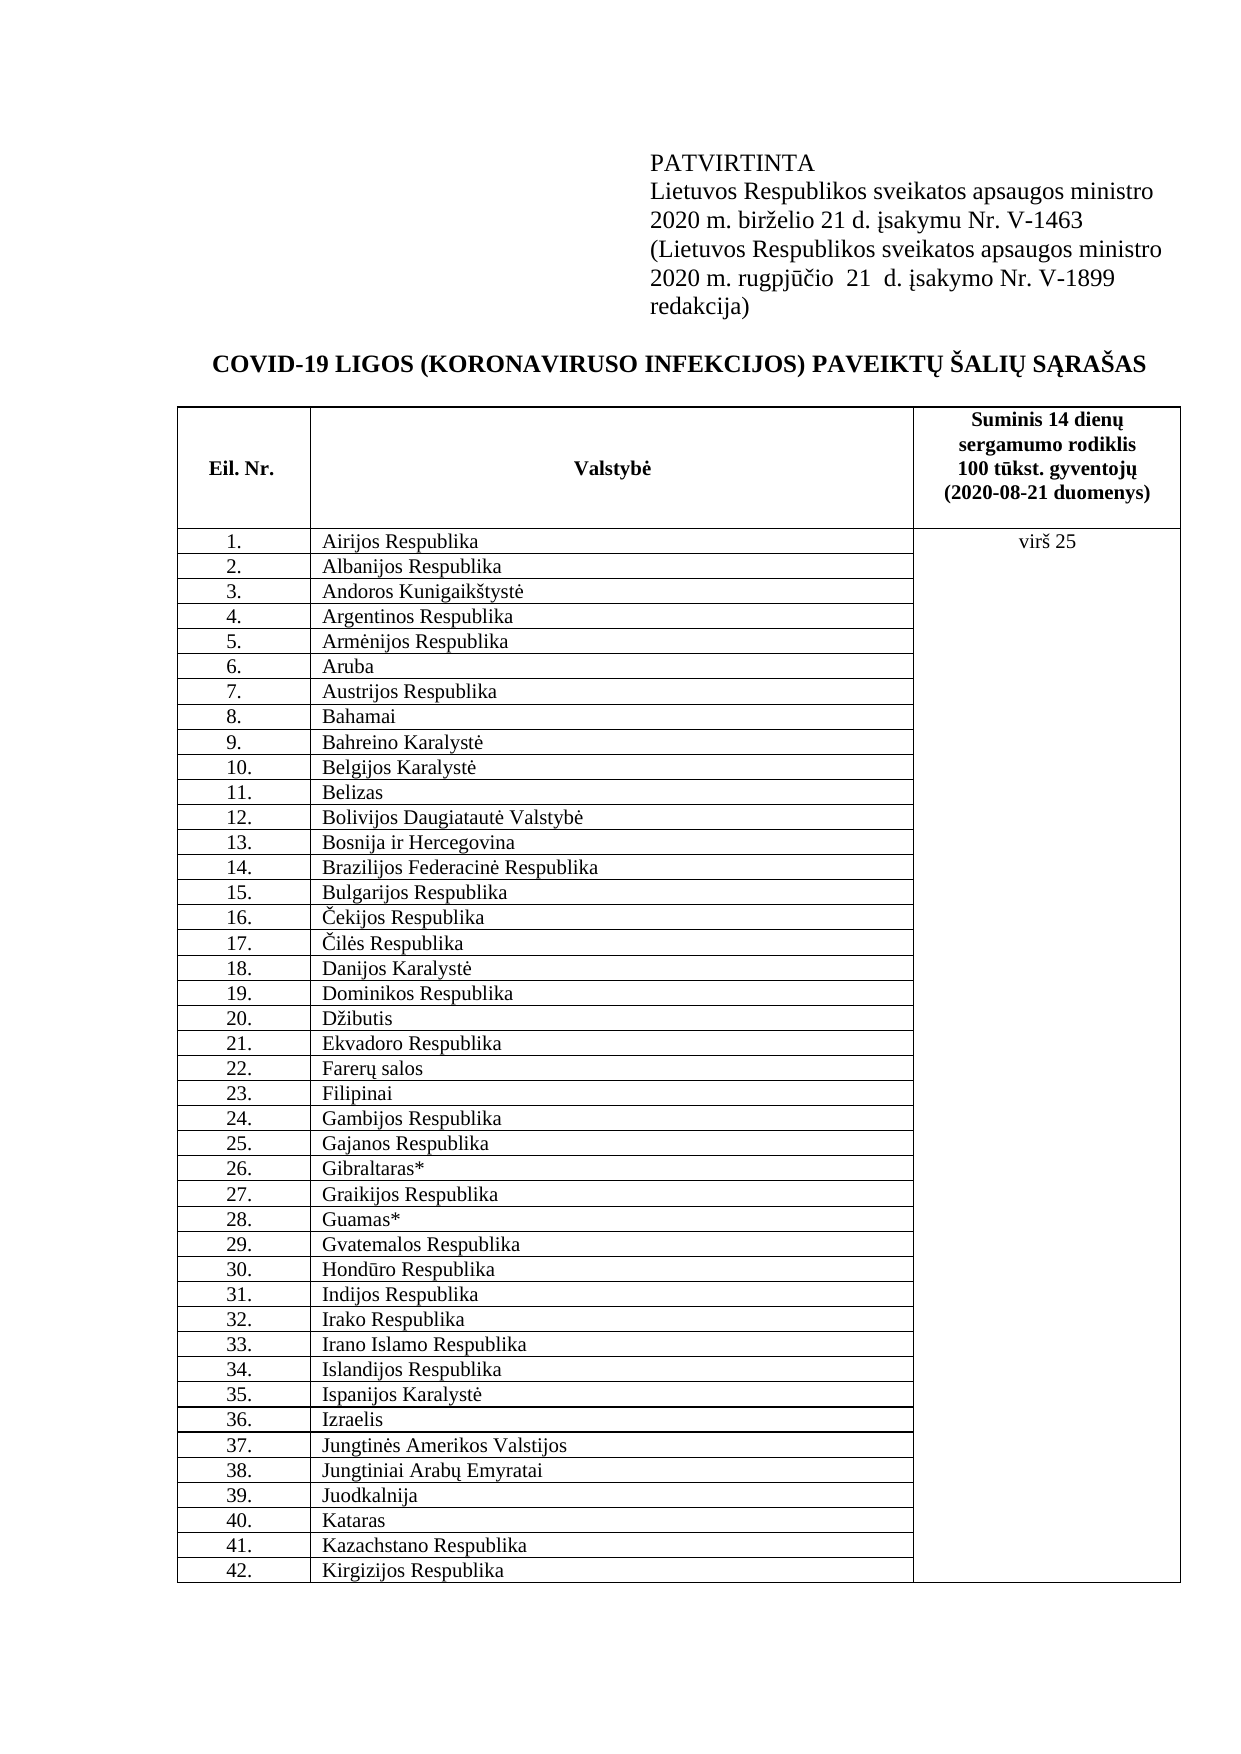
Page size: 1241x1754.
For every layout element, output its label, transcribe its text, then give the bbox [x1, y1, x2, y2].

table_cell 14. [178, 855, 310, 879]
table_cell Aruba [311, 654, 913, 678]
table_cell 15. [178, 880, 310, 904]
table_cell 4. [178, 604, 310, 628]
table_cell 6. [178, 654, 310, 678]
table_cell Jungtinės Amerikos Valstijos [311, 1433, 913, 1457]
table_cell Bahreino Karalystė [311, 730, 913, 754]
table_cell 35. [178, 1382, 310, 1406]
table_cell Jungtiniai Arabų Emyratai [311, 1458, 913, 1482]
table_cell 26. [178, 1156, 310, 1180]
table_cell 11. [178, 780, 310, 804]
table_cell Guamas* [311, 1207, 913, 1231]
table_cell Austrijos Respublika [311, 679, 913, 703]
table_cell virš 25 [914, 529, 1180, 1582]
table_cell Gajanos Respublika [311, 1131, 913, 1155]
table_cell 1. [178, 529, 310, 553]
table_cell 34. [178, 1357, 310, 1381]
table_cell Gambijos Respublika [311, 1106, 913, 1130]
table_cell Bulgarijos Respublika [311, 880, 913, 904]
table_cell 19. [178, 981, 310, 1005]
table_cell 22. [178, 1056, 310, 1080]
table_cell 3. [178, 579, 310, 603]
table_cell 40. [178, 1508, 310, 1532]
table_cell 2. [178, 554, 310, 578]
table_cell Argentinos Respublika [311, 604, 913, 628]
table_cell Dominikos Respublika [311, 981, 913, 1005]
table_cell Graikijos Respublika [311, 1181, 913, 1206]
table_cell 10. [178, 755, 310, 779]
table_cell Čilės Respublika [311, 930, 913, 954]
table_cell Izraelis [311, 1408, 913, 1431]
table_cell Irako Respublika [311, 1307, 913, 1331]
table_cell 16. [178, 905, 310, 929]
table_cell 25. [178, 1131, 310, 1155]
table_cell Kirgizijos Respublika [311, 1558, 913, 1582]
table_cell Ispanijos Karalystė [311, 1382, 913, 1406]
table_cell 20. [178, 1006, 310, 1030]
table_cell Hondūro Respublika [311, 1257, 913, 1281]
table_cell 33. [178, 1332, 310, 1356]
table_cell 23. [178, 1081, 310, 1105]
table_cell Belgijos Karalystė [311, 755, 913, 779]
table_cell 31. [178, 1282, 310, 1306]
table_header Valstybė [311, 408, 913, 528]
table_cell 36. [178, 1408, 310, 1431]
table_cell 38. [178, 1458, 310, 1482]
table_cell Džibutis [311, 1006, 913, 1030]
table_cell 30. [178, 1257, 310, 1281]
table_cell 29. [178, 1232, 310, 1256]
table_cell Gvatemalos Respublika [311, 1232, 913, 1256]
table_cell Kazachstano Respublika [311, 1533, 913, 1557]
table_cell 13. [178, 830, 310, 854]
text COVID-19 ligos (koronaviruso infekcijos) paveiktų šalių sąrašas [177, 349, 1181, 378]
table_cell Armėnijos Respublika [311, 629, 913, 653]
table_cell 42. [178, 1558, 310, 1582]
table_cell 37. [178, 1433, 310, 1457]
table_header Eil. Nr. [178, 408, 310, 528]
table_header Suminis 14 dienų sergamumo rodiklis 100 tūkst. gyventojų (2020-08-21 duomenys) [914, 408, 1180, 528]
table_cell Irano Islamo Respublika [311, 1332, 913, 1356]
table_cell 27. [178, 1181, 310, 1206]
table_cell Albanijos Respublika [311, 554, 913, 578]
table_cell 28. [178, 1207, 310, 1231]
table_cell Kataras [311, 1508, 913, 1532]
table_cell Bosnija ir Hercegovina [311, 830, 913, 854]
table_cell 5. [178, 629, 310, 653]
table_cell 7. [178, 679, 310, 703]
table_cell Bahamai [311, 705, 913, 728]
table_cell 32. [178, 1307, 310, 1331]
table_cell 9. [178, 730, 310, 754]
table_cell 12. [178, 805, 310, 829]
table_cell 39. [178, 1483, 310, 1507]
table_cell Čekijos Respublika [311, 905, 913, 929]
table_cell 18. [178, 956, 310, 979]
table_cell Belizas [311, 780, 913, 804]
table_cell Brazilijos Federacinė Respublika [311, 855, 913, 879]
table_cell 17. [178, 930, 310, 954]
table_cell Indijos Respublika [311, 1282, 913, 1306]
text PATVIRTINTA [650, 148, 1181, 176]
table_cell Andoros Kunigaikštystė [311, 579, 913, 603]
text Lietuvos Respublikos sveikatos apsaugos ministro 2020 m. birželio 21 d. įsakymu Nr. V-1463 [650, 176, 1181, 234]
table_cell Danijos Karalystė [311, 956, 913, 979]
table_cell Farerų salos [311, 1056, 913, 1080]
table_cell 41. [178, 1533, 310, 1557]
table_cell Islandijos Respublika [311, 1357, 913, 1381]
table_cell Ekvadoro Respublika [311, 1031, 913, 1055]
table_cell Airijos Respublika [311, 529, 913, 553]
table_cell 24. [178, 1106, 310, 1130]
table_cell 8. [178, 705, 310, 728]
table_cell Gibraltaras* [311, 1156, 913, 1180]
table_cell 21. [178, 1031, 310, 1055]
table_cell Juodkalnija [311, 1483, 913, 1507]
table_cell Filipinai [311, 1081, 913, 1105]
text (Lietuvos Respublikos sveikatos apsaugos ministro 2020 m. rugpjūčio 21 d. įsakymo Nr. V-1899 redakcija) [650, 234, 1181, 320]
table_cell Bolivijos Daugiatautė Valstybė [311, 805, 913, 829]
